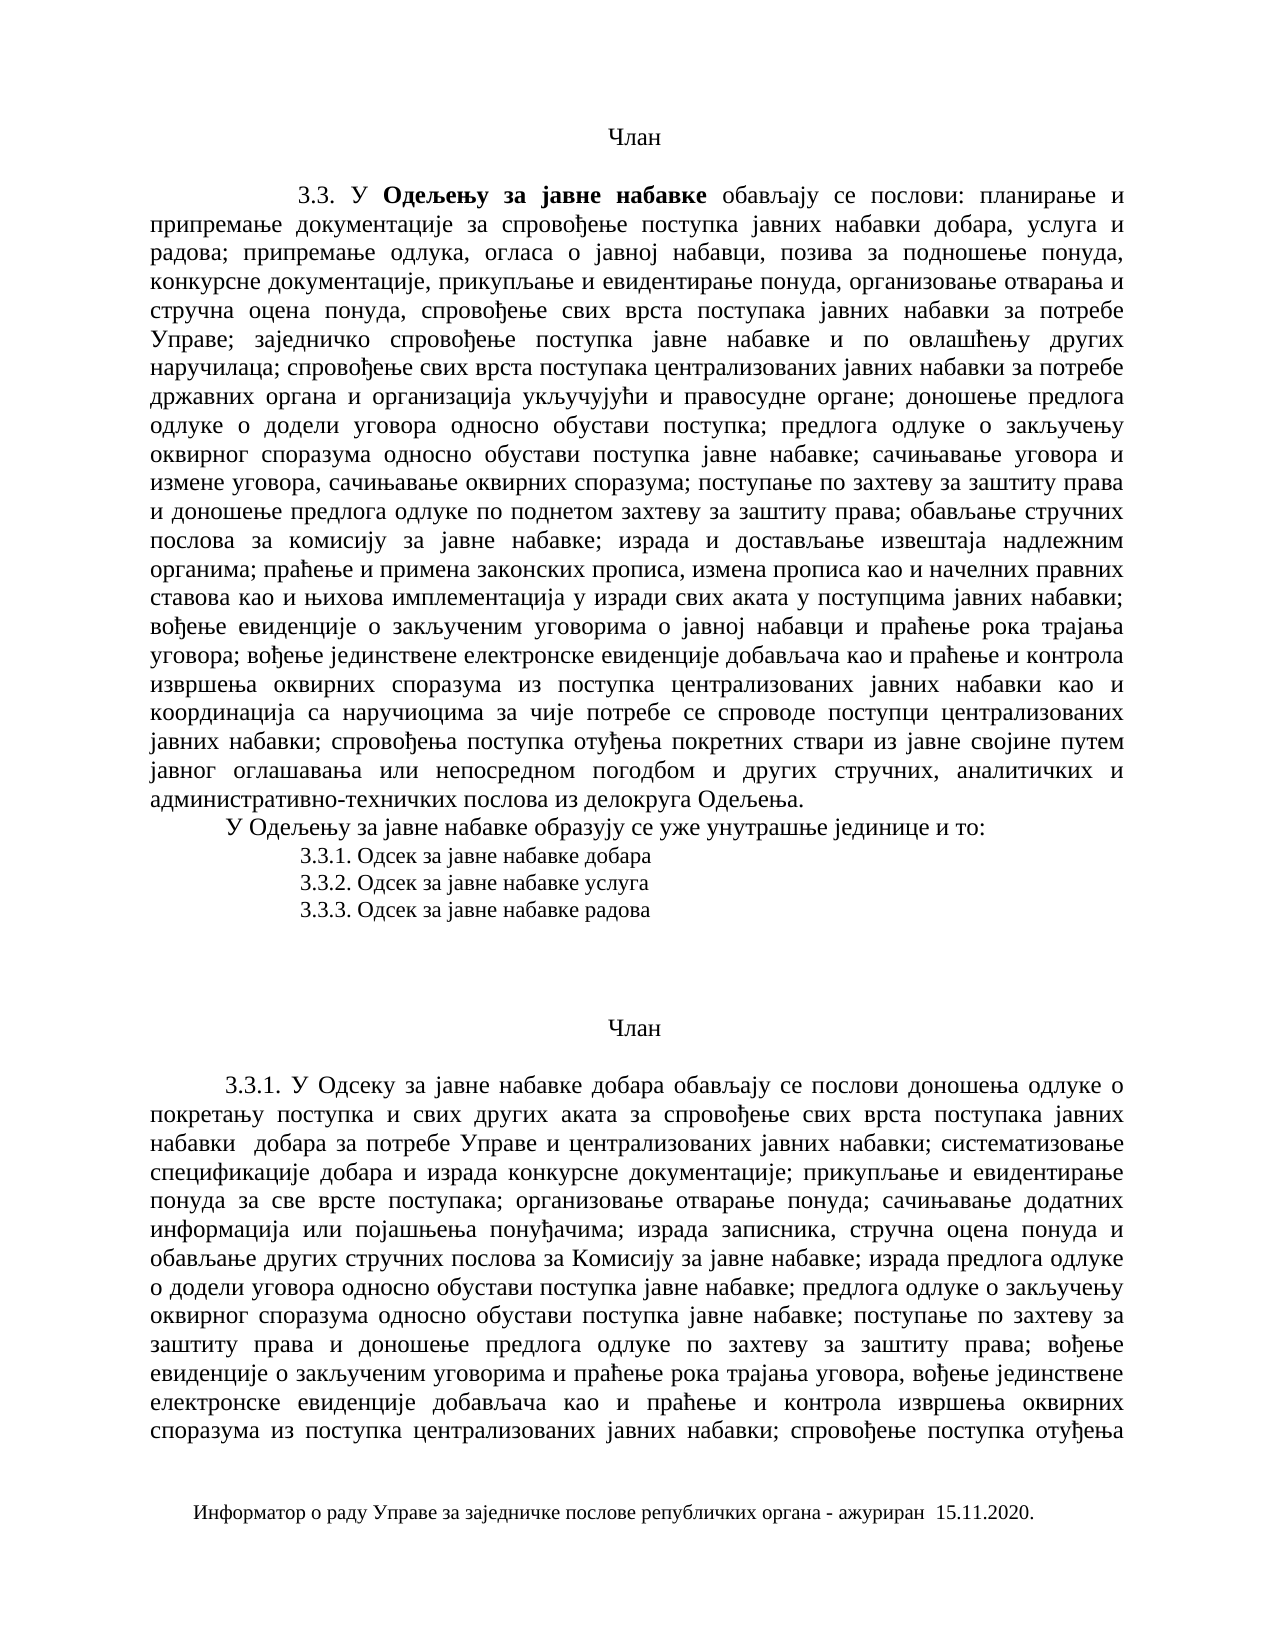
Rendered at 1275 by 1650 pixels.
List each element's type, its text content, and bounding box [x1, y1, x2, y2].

text 3.3.1. Одсек за јавне набавке добара [150, 845, 1125, 868]
text Члан [150, 122, 1125, 151]
text 3.3.1. У Одсеку за јавне набавке добара обављају се послови доношења одлуке о покретању поступка и свих других аката за спровођење свих врста поступака јавних набавки добара за потребе Управе и централизованих јавних набавки; систематизовање спецификације добара и израда конкурсне документације; прикупљање и евидентирање понуда за све врсте поступака; организовање отварање понуда; сачињавање додатних информација или појашњења понуђачима; израда записника, стручна оцена понуда и обављање других стручних послова за Комисију за јавне набавке; израда предлога одлуке о додели уговора односно обустави поступка јавне набавке; предлога одлуке о закључењу оквирног споразума односно обустави поступка јавне набавке; поступање по захтеву за заштиту права и доношење предлога одлуке по захтеву за заштиту права; вођење евиденције о закљученим уговорима и праћење рока трајања уговора, вођење јединствене електронске евиденције добављача као и праћење и контрола извршења оквирних споразума из поступка централизованих јавних набавки; спровођење поступка отуђења [150, 1070, 1125, 1444]
text 3.3.3. Одсек за јавне набавке радова [150, 899, 1125, 922]
text У Одељењу за јавне набавке образују се уже унутрашње јединице и то: [150, 812, 1125, 841]
text Члан [150, 1013, 1125, 1042]
text 3.3. У Одељењу за јавне набавке обављају се послови: планирање и припремање документације за спровођење поступка јавних набавки добара, услуга и радова; припремање одлука, огласа о јавној набавци, позива за подношење понуда, конкурсне документације, прикупљање и евидентирање понуда, организовање отварања и стручна оцена понуда, спровођење свих врста поступака јавних набавки за потребе Управе; заједничко спровођење поступка јавне набавке и по овлашћењу других наручилаца; спровођење свих врста поступака централизованих јавних набавки за потребе државних органа и организација укључујући и правосудне органе; доношење предлога одлуке о додели уговора односно обустави поступка; предлога одлуке о закључењу оквирног споразума односно обустави поступка јавне набавке; сачињавање уговора и измене уговора, сачињавање оквирних споразума; поступање по захтеву за заштиту права и доношење предлога одлуке по поднетом захтеву за заштиту права; обављање стручних послова за комисију за јавне набавке; израда и достављање извештаја надлежним органима; праћење и примена законских прописа, измена прописа као и начелних правних ставова као и њихова имплементација у изради свих аката у поступцима јавних набавки; вођење евиденције о закљученим уговорима о јавној набавци и праћење рока трајања уговора; вођење јединствене електронске евиденције добављача као и праћење и контрола извршења оквирних споразума из поступка централизованих јавних набавки као и координација са наручиоцима за чије потребе се спроводе поступци централизованих јавних набавки; спровођења поступка отуђења покретних ствари из јавне својине путем јавног оглашавања или непосредном погодбом и других стручних, аналитичких и административно-техничких послова из делокруга Одељења. [150, 180, 1125, 812]
text 3.3.2. Одсек за јавне набавке услуга [150, 872, 1125, 895]
